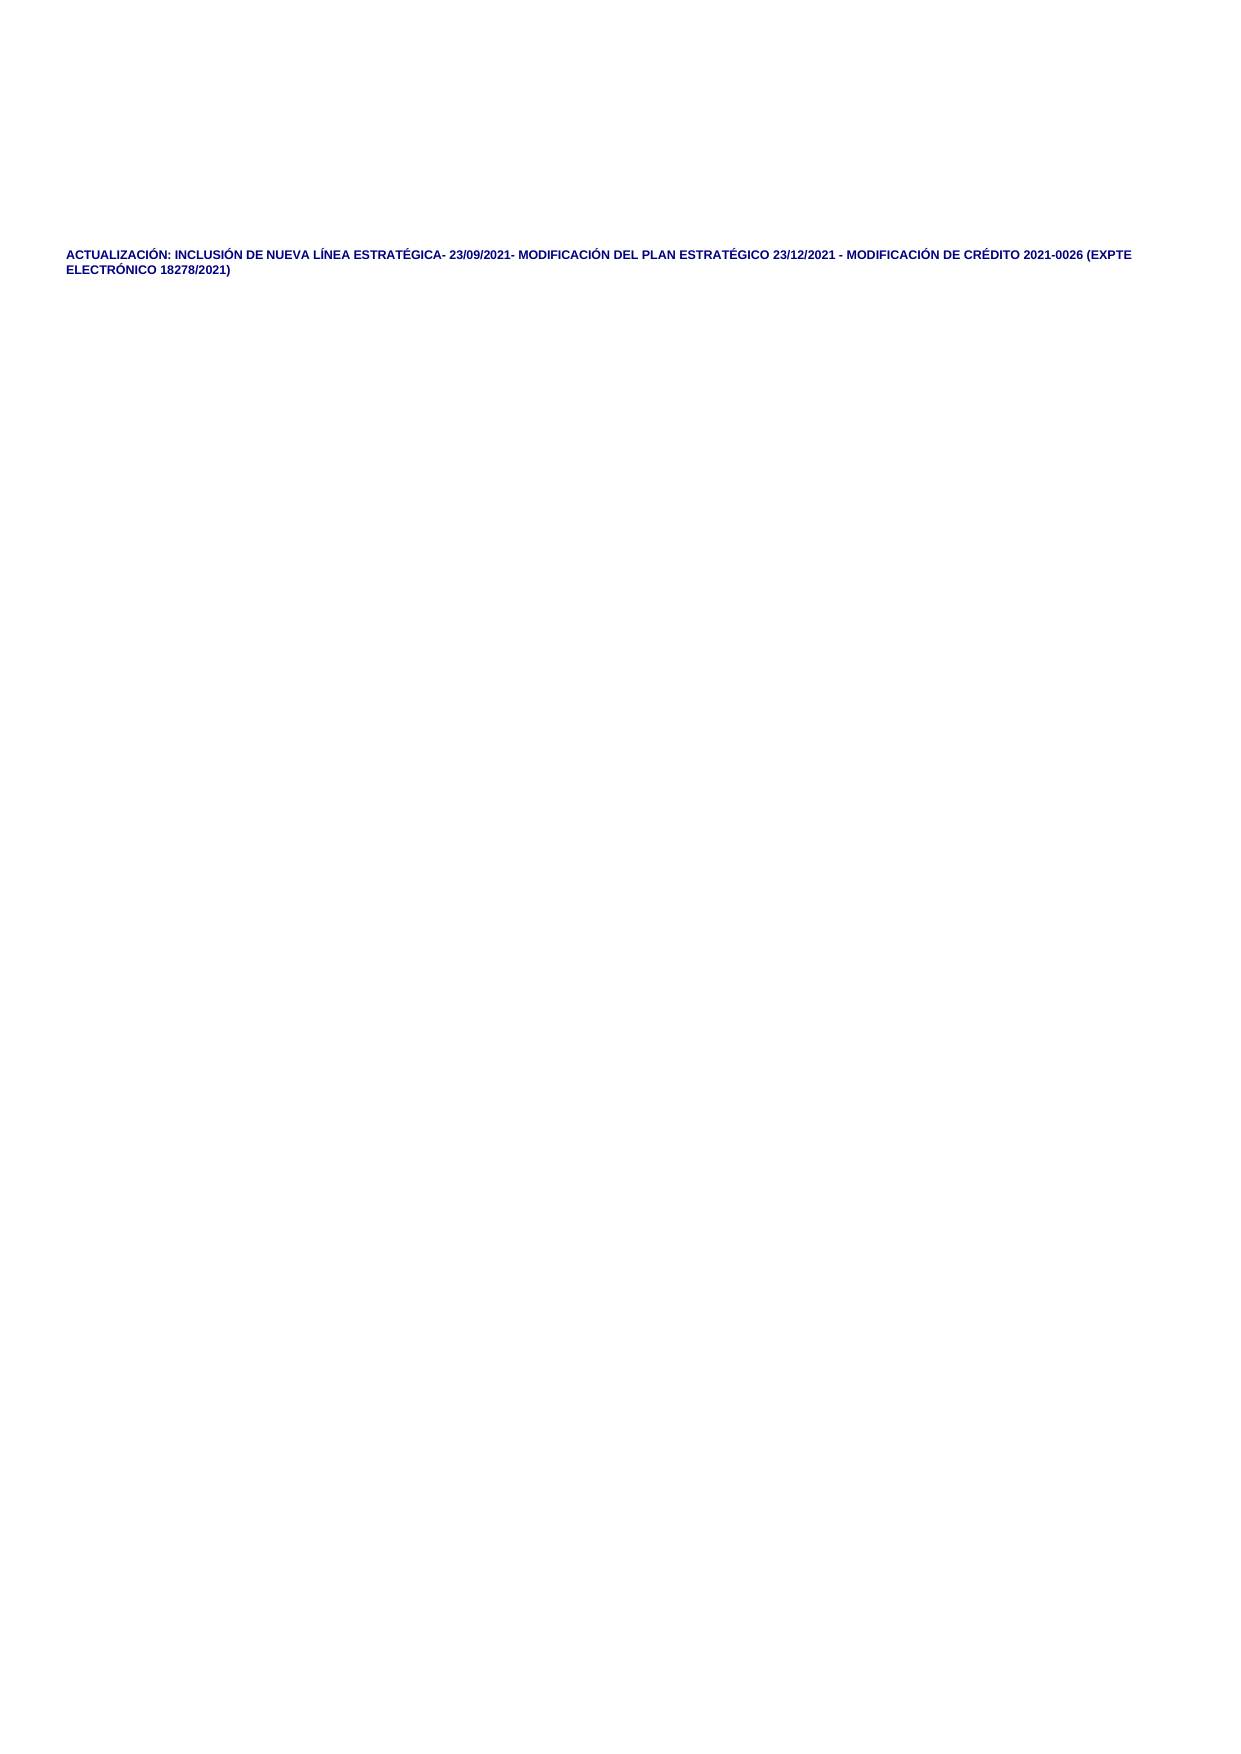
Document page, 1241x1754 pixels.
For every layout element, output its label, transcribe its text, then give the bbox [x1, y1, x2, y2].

text ACTUALIZACIÓN: INCLUSIÓN DE NUEVA LÍNEA ESTRATÉGICA- 23/09/2021- MODIFICACIÓN DEL PLAN ESTRATÉGICO 23/12/2021 - MODIFICACIÓN DE CRÉDITO 2021-0026 (EXPTE ELECTRÓNICO 18278/2021) [66, 248, 1205, 277]
